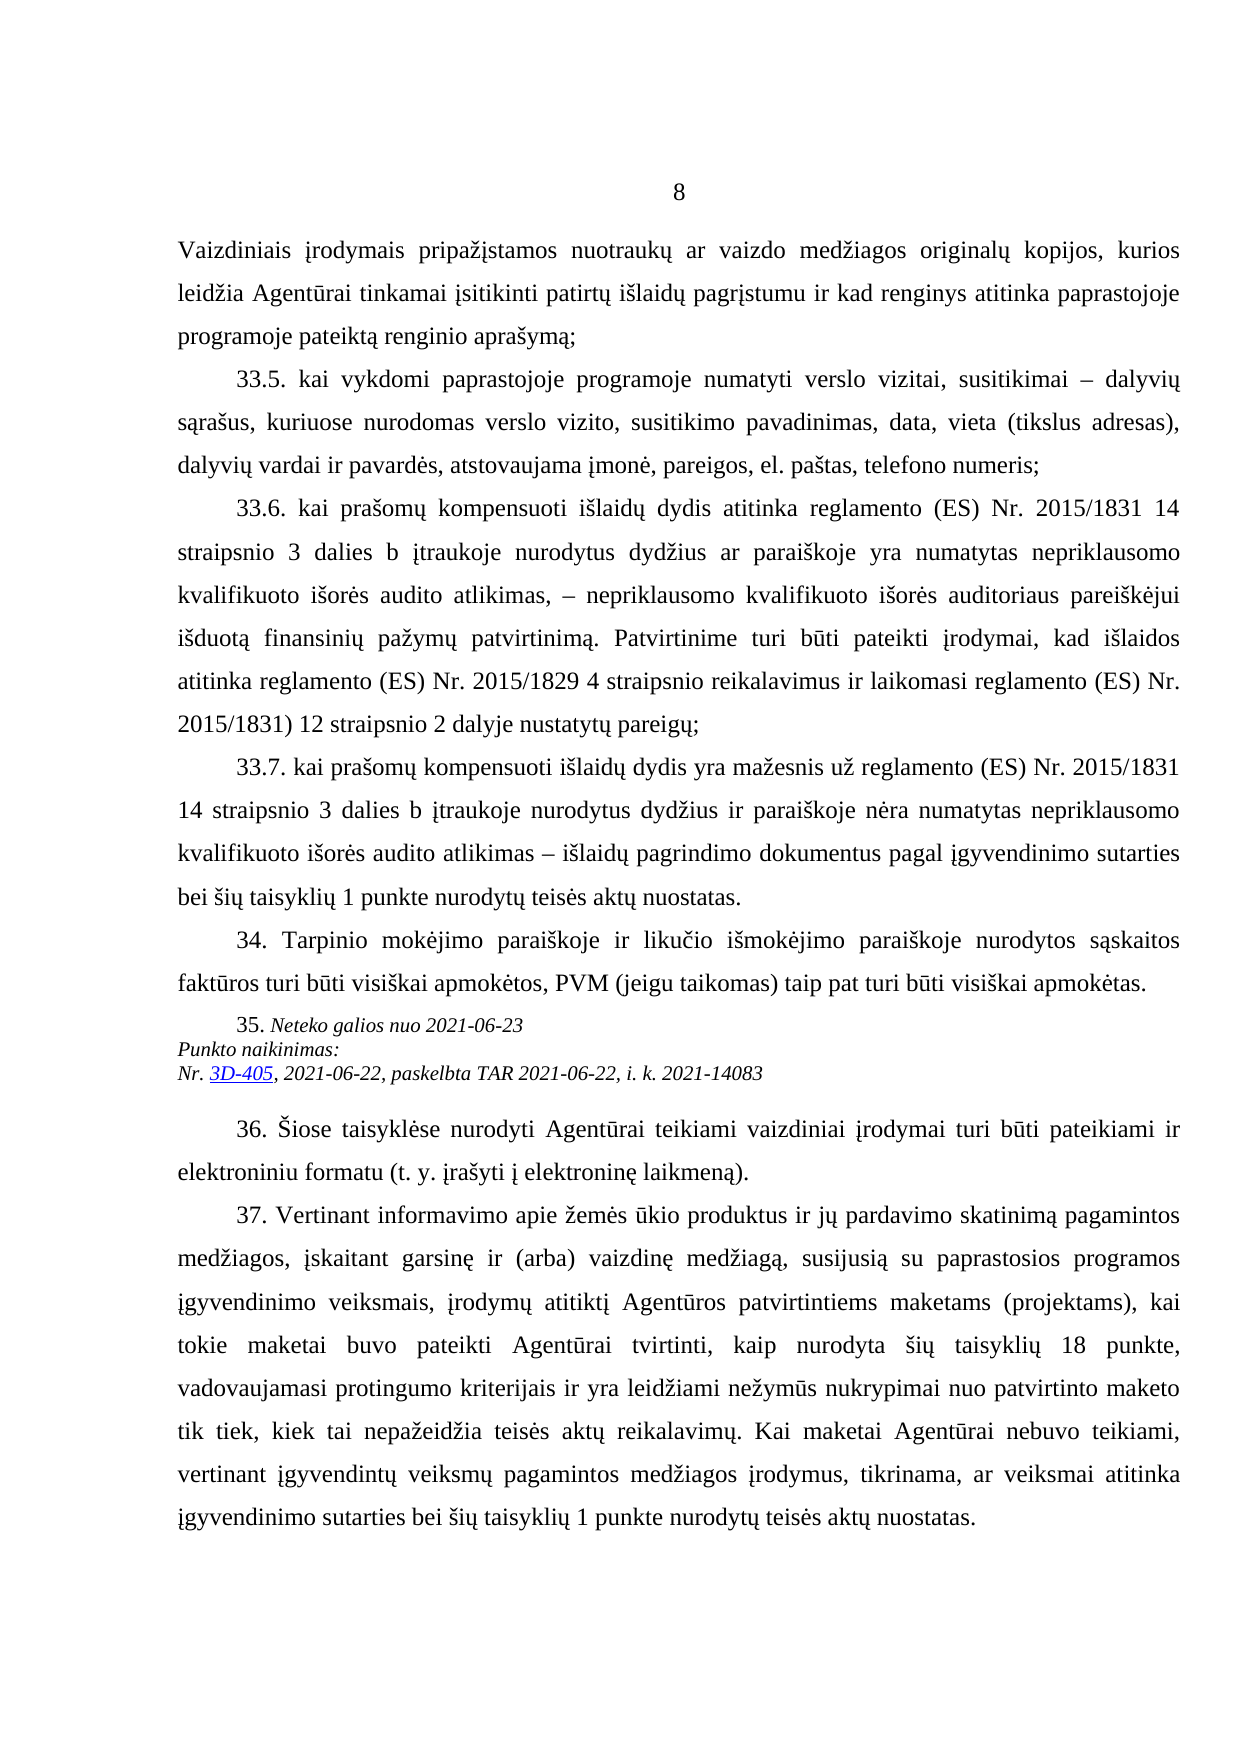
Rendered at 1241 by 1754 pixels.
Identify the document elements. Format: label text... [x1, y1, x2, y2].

text 33.6. kai prašomų kompensuoti išlaidų dydis atitinka reglamento (ES) Nr. 2015/1831 14 straipsnio 3 dalies b įtraukoje nurodytus dydžius ar paraiškoje yra numatytas nepriklausomo kvalifikuoto išorės audito atlikimas, – nepriklausomo kvalifikuoto išorės auditoriaus pareiškėjui išduotą finansinių pažymų patvirtinimą. Patvirtinime turi būti pateikti įrodymai, kad išlaidos atitinka reglamento (ES) Nr. 2015/1829 4 straipsnio reikalavimus ir laikomasi reglamento (ES) Nr. 2015/1831) 12 straipsnio 2 dalyje nustatytų pareigų; [177, 493, 1181, 738]
text 34. Tarpinio mokėjimo paraiškoje ir likučio išmokėjimo paraiškoje nurodytos sąskaitos faktūros turi būti visiškai apmokėtos, PVM (jeigu taikomas) taip pat turi būti visiškai apmokėtas. [177, 925, 1181, 997]
text 37. Vertinant informavimo apie žemės ūkio produktus ir jų pardavimo skatinimą pagamintos medžiagos, įskaitant garsinę ir (arba) vaizdinę medžiagą, susijusią su paprastosios programos įgyvendinimo veiksmais, įrodymų atitiktį Agentūros patvirtintiems maketams (projektams), kai tokie maketai buvo pateikti Agentūrai tvirtinti, kaip nurodyta šių taisyklių 18 punkte, vadovaujamasi protingumo kriterijais ir yra leidžiami nežymūs nukrypimai nuo patvirtinto maketo tik tiek, kiek tai nepažeidžia teisės aktų reikalavimų. Kai maketai Agentūrai nebuvo teikiami, vertinant įgyvendintų veiksmų pagamintos medžiagos įrodymus, tikrinama, ar veiksmai atitinka įgyvendinimo sutarties bei šių taisyklių 1 punkte nurodytų teisės aktų nuostatas. [177, 1200, 1181, 1531]
text 33.7. kai prašomų kompensuoti išlaidų dydis yra mažesnis už reglamento (ES) Nr. 2015/1831 14 straipsnio 3 dalies b įtraukoje nurodytus dydžius ir paraiškoje nėra numatytas nepriklausomo kvalifikuoto išorės audito atlikimas – išlaidų pagrindimo dokumentus pagal įgyvendinimo sutarties bei šių taisyklių 1 punkte nurodytų teisės aktų nuostatas. [177, 752, 1181, 910]
text Vaizdiniais įrodymais pripažįstamos nuotraukų ar vaizdo medžiagos originalų kopijos, kurios leidžia Agentūrai tinkamai įsitikinti patirtų išlaidų pagrįstumu ir kad renginys atitinka paprastojoje programoje pateiktą renginio aprašymą; [177, 235, 1181, 350]
text 33.5. kai vykdomi paprastojoje programoje numatyti verslo vizitai, susitikimai – dalyvių sąrašus, kuriuose nurodomas verslo vizito, susitikimo pavadinimas, data, vieta (tikslus adresas), dalyvių vardai ir pavardės, atstovaujama įmonė, pareigos, el. paštas, telefono numeris; [177, 364, 1181, 479]
text Punkto naikinimas: [177, 1037, 1181, 1061]
text 36. Šiose taisyklėse nurodyti Agentūrai teikiami vaizdiniai įrodymai turi būti pateikiami ir elektroniniu formatu (t. y. įrašyti į elektroninę laikmeną). [177, 1114, 1181, 1186]
text 35. Neteko galios nuo 2021-06-23 [177, 1011, 1181, 1037]
text Nr. 3D-405, 2021-06-22, paskelbta TAR 2021-06-22, i. k. 2021-14083 [177, 1061, 1181, 1085]
